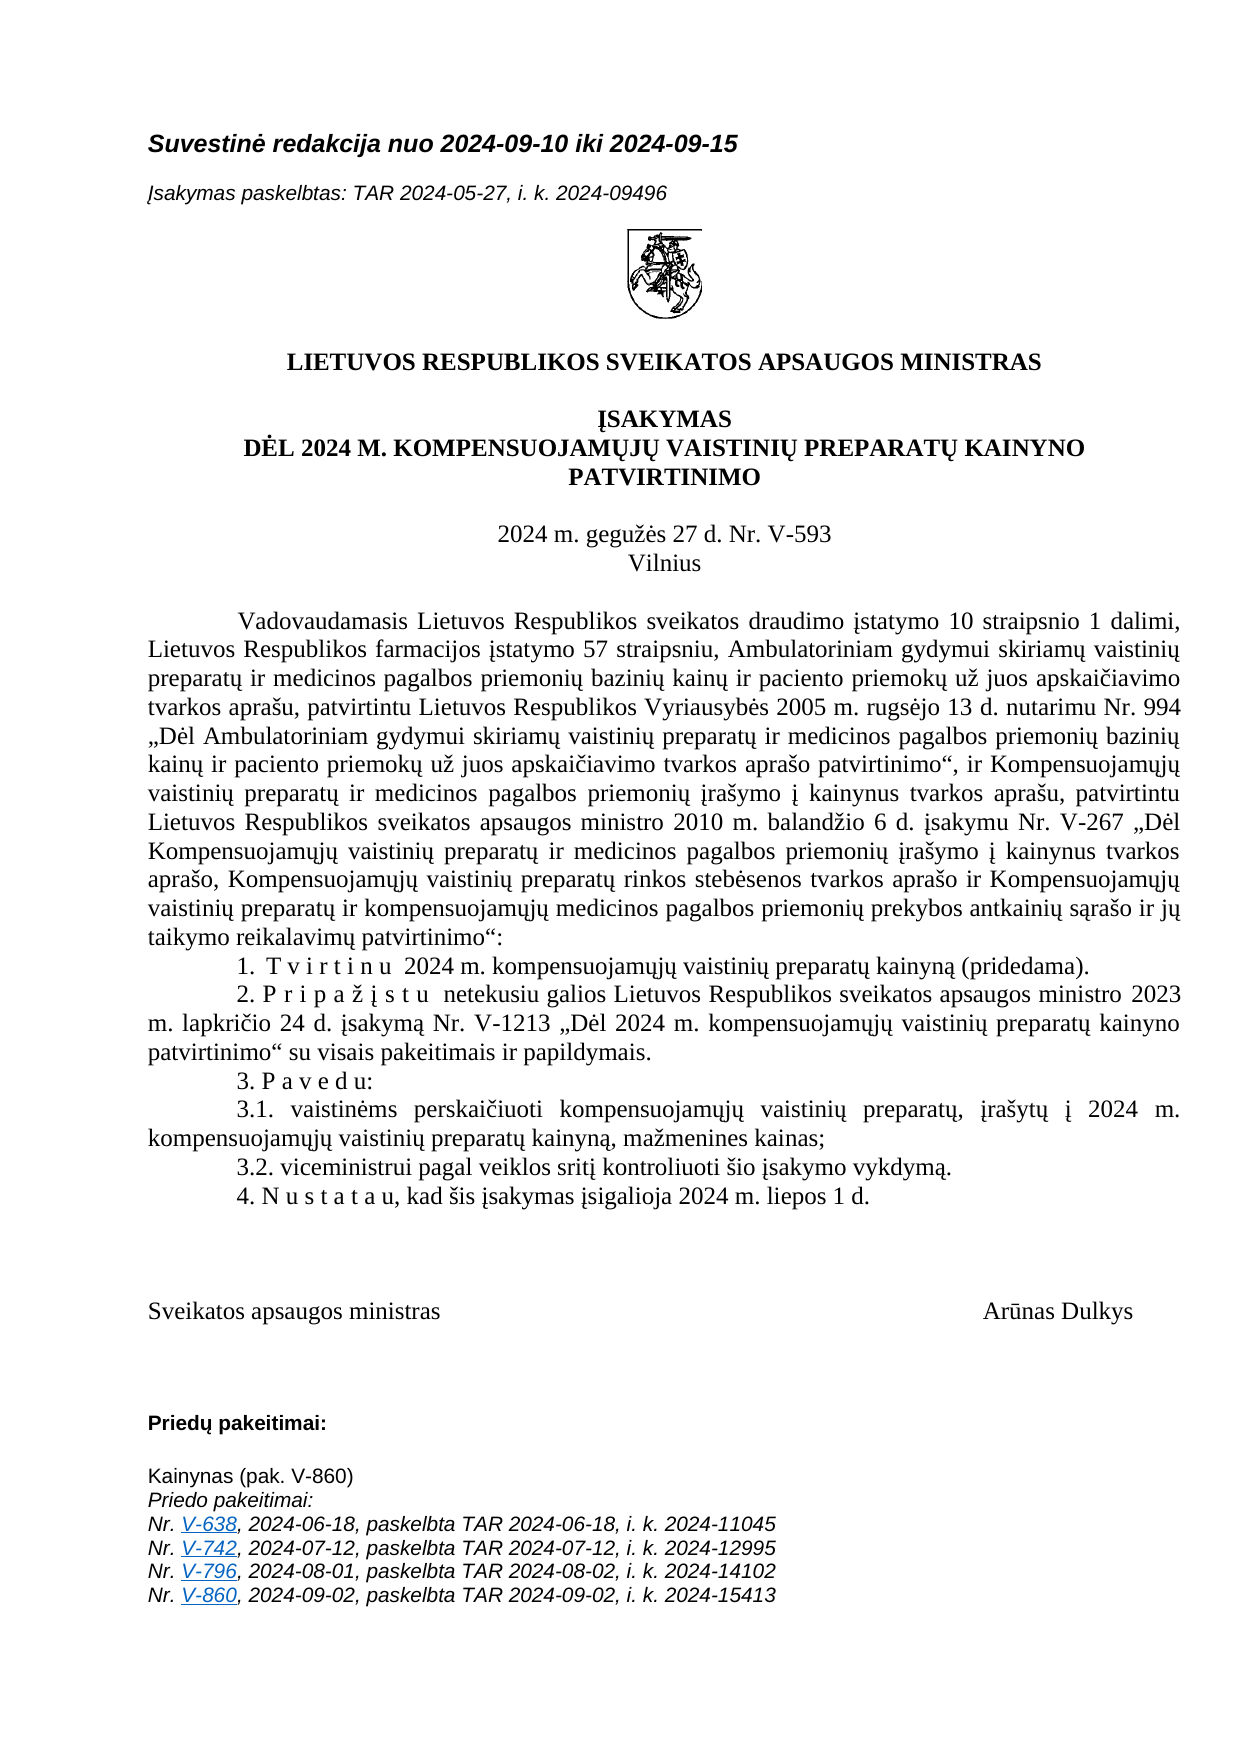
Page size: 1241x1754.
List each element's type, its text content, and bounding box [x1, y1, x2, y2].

text Vadovaudamasis Lietuvos Respublikos sveikatos draudimo įstatymo 10 straipsnio 1 dalimi, Lietuvos Respublikos farmacijos įstatymo 57 straipsniu, Ambulatoriniam gydymui skiriamų vaistinių preparatų ir medicinos pagalbos priemonių bazinių kainų ir paciento priemokų už juos apskaičiavimo tvarkos aprašu, patvirtintu Lietuvos Respublikos Vyriausybės 2005 m. rugsėjo 13 d. nutarimu Nr. 994 „Dėl Ambulatoriniam gydymui skiriamų vaistinių preparatų ir medicinos pagalbos priemonių bazinių kainų ir paciento priemokų už juos apskaičiavimo tvarkos aprašo patvirtinimo“, ir Kompensuojamųjų vaistinių preparatų ir medicinos pagalbos priemonių įrašymo į kainynus tvarkos aprašu, patvirtintu Lietuvos Respublikos sveikatos apsaugos ministro 2010 m. balandžio 6 d. įsakymu Nr. V-267 „Dėl Kompensuojamųjų vaistinių preparatų ir medicinos pagalbos priemonių įrašymo į kainynus tvarkos aprašo, Kompensuojamųjų vaistinių preparatų rinkos stebėsenos tvarkos aprašo ir Kompensuojamųjų vaistinių preparatų ir kompensuojamųjų medicinos pagalbos priemonių prekybos antkainių sąrašo ir jų taikymo reikalavimų patvirtinimo“: [148, 606, 1181, 951]
text 3.2. viceministrui pagal veiklos sritį kontroliuoti šio įsakymo vykdymą. [148, 1152, 1181, 1181]
text Kainynas (pak. V-860) [148, 1463, 1181, 1487]
text 3. P a v e d u: [148, 1066, 1181, 1094]
text Vilnius [148, 548, 1181, 577]
text ĮSAKYMAS [148, 404, 1181, 433]
text Nr. V-860, 2024-09-02, paskelbta TAR 2024-09-02, i. k. 2024-15413 [148, 1583, 1181, 1607]
text Nr. V-638, 2024-06-18, paskelbta TAR 2024-06-18, i. k. 2024-11045 [148, 1511, 1181, 1535]
text Priedo pakeitimai: [148, 1487, 1181, 1511]
text DĖL 2024 M. KOMPENSUOJAMŲJŲ VAISTINIŲ PREPARATŲ KAINYNO PATVIRTINIMO [148, 433, 1181, 491]
text LIETUVOS RESPUBLIKOS SVEIKATOS APSAUGOS MINISTRAS [148, 347, 1181, 376]
text Priedų pakeitimai: [148, 1411, 1181, 1435]
text 4. N u s t a t a u, kad šis įsakymas įsigalioja 2024 m. liepos 1 d. [148, 1181, 1181, 1209]
text Suvestinė redakcija nuo 2024-09-10 iki 2024-09-15 [148, 128, 1181, 157]
text Nr. V-742, 2024-07-12, paskelbta TAR 2024-07-12, i. k. 2024-12995 [148, 1535, 1181, 1559]
text 1. T v i r t i n u 2024 m. kompensuojamųjų vaistinių preparatų kainyną (pridedama). [236, 951, 1181, 979]
text Nr. V-796, 2024-08-01, paskelbta TAR 2024-08-02, i. k. 2024-14102 [148, 1559, 1181, 1583]
text 2. P r i p a ž į s t u netekusiu galios Lietuvos Respublikos sveikatos apsaugos ministro 2023 m. lapkričio 24 d. įsakymą Nr. V-1213 „Dėl 2024 m. kompensuojamųjų vaistinių preparatų kainyno patvirtinimo“ su visais pakeitimais ir papildymais. [148, 979, 1181, 1066]
text 2024 m. gegužės 27 d. Nr. V-593 [148, 519, 1181, 548]
text Sveikatos apsaugos ministras Arūnas Dulkys [148, 1296, 1181, 1324]
text Įsakymas paskelbtas: TAR 2024-05-27, i. k. 2024-09496 [148, 181, 1181, 205]
text 3.1. vaistinėms perskaičiuoti kompensuojamųjų vaistinių preparatų, įrašytų į 2024 m. kompensuojamųjų vaistinių preparatų kainyną, mažmenines kainas; [148, 1094, 1181, 1152]
